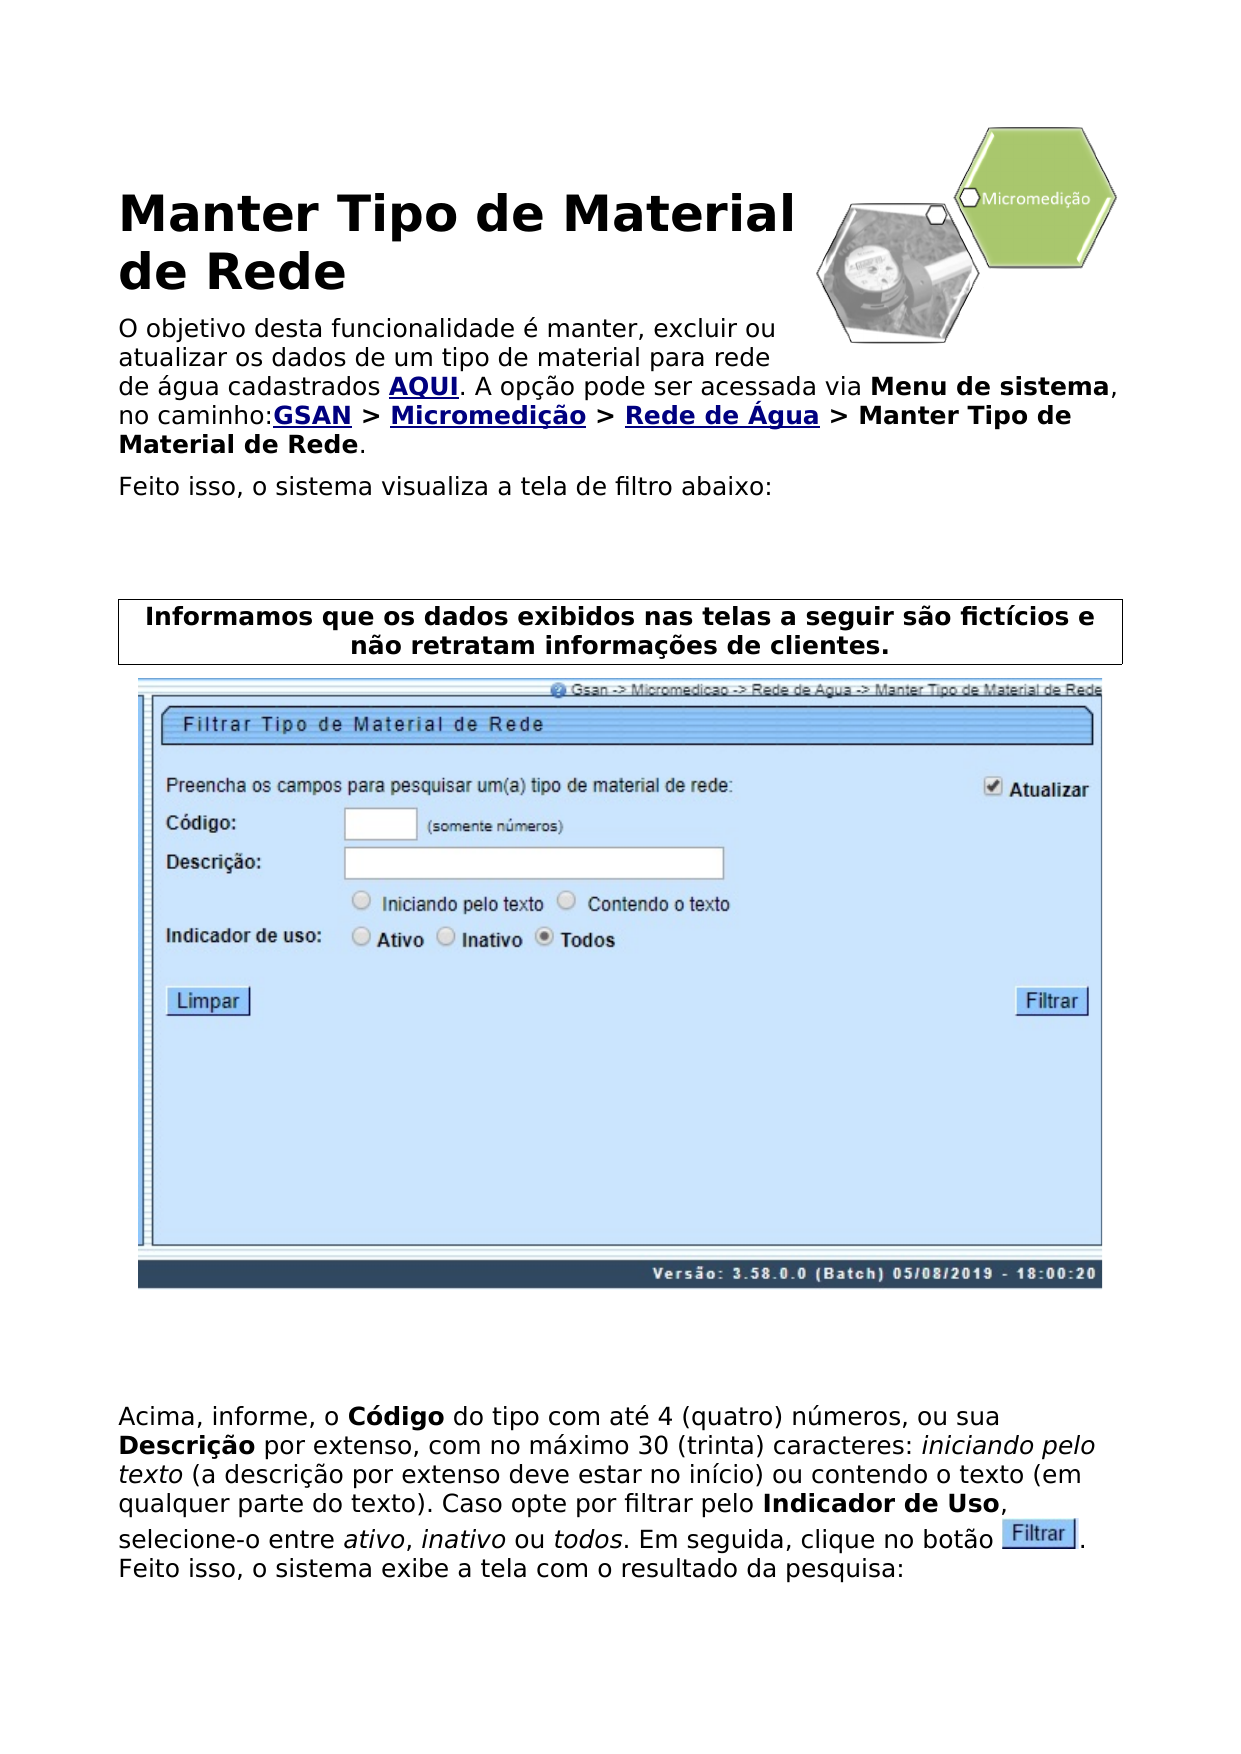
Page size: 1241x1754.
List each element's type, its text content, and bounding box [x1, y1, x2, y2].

picture [809, 118, 1123, 360]
picture [1002, 1518, 1079, 1549]
subtitle Manter Tipo de Material de Rede [118, 185, 809, 301]
text O objetivo desta funcionalidade é manter, excluir ou atualizar os dados de um tipo de material para rede de água cadastrados AQUI. A opção pode ser acessada via Menu de sistema, no caminho:GSAN > Micromedição > Rede de Água > Manter Tipo de Material de Rede. [118, 314, 1122, 459]
text Feito isso, o sistema visualiza a tela de filtro abaixo: [118, 472, 1122, 501]
text Acima, informe, o Código do tipo com até 4 (quatro) números, ou sua Descrição por extenso, com no máximo 30 (trinta) caracteres: iniciando pelo texto (a descrição por extenso deve estar no início) ou contendo o texto (em qualquer parte do texto). Caso opte por filtrar pelo Indicador de Uso, selecione-o entre ativo, inativo ou todos. Em seguida, clique no botão . Feito isso, o sistema exibe a tela com o resultado da pesquisa: [118, 1402, 1122, 1583]
picture [138, 678, 1103, 1290]
table_header Informamos que os dados exibidos nas telas a seguir são fictícios e não retratam informações de clientes. [119, 600, 1122, 664]
